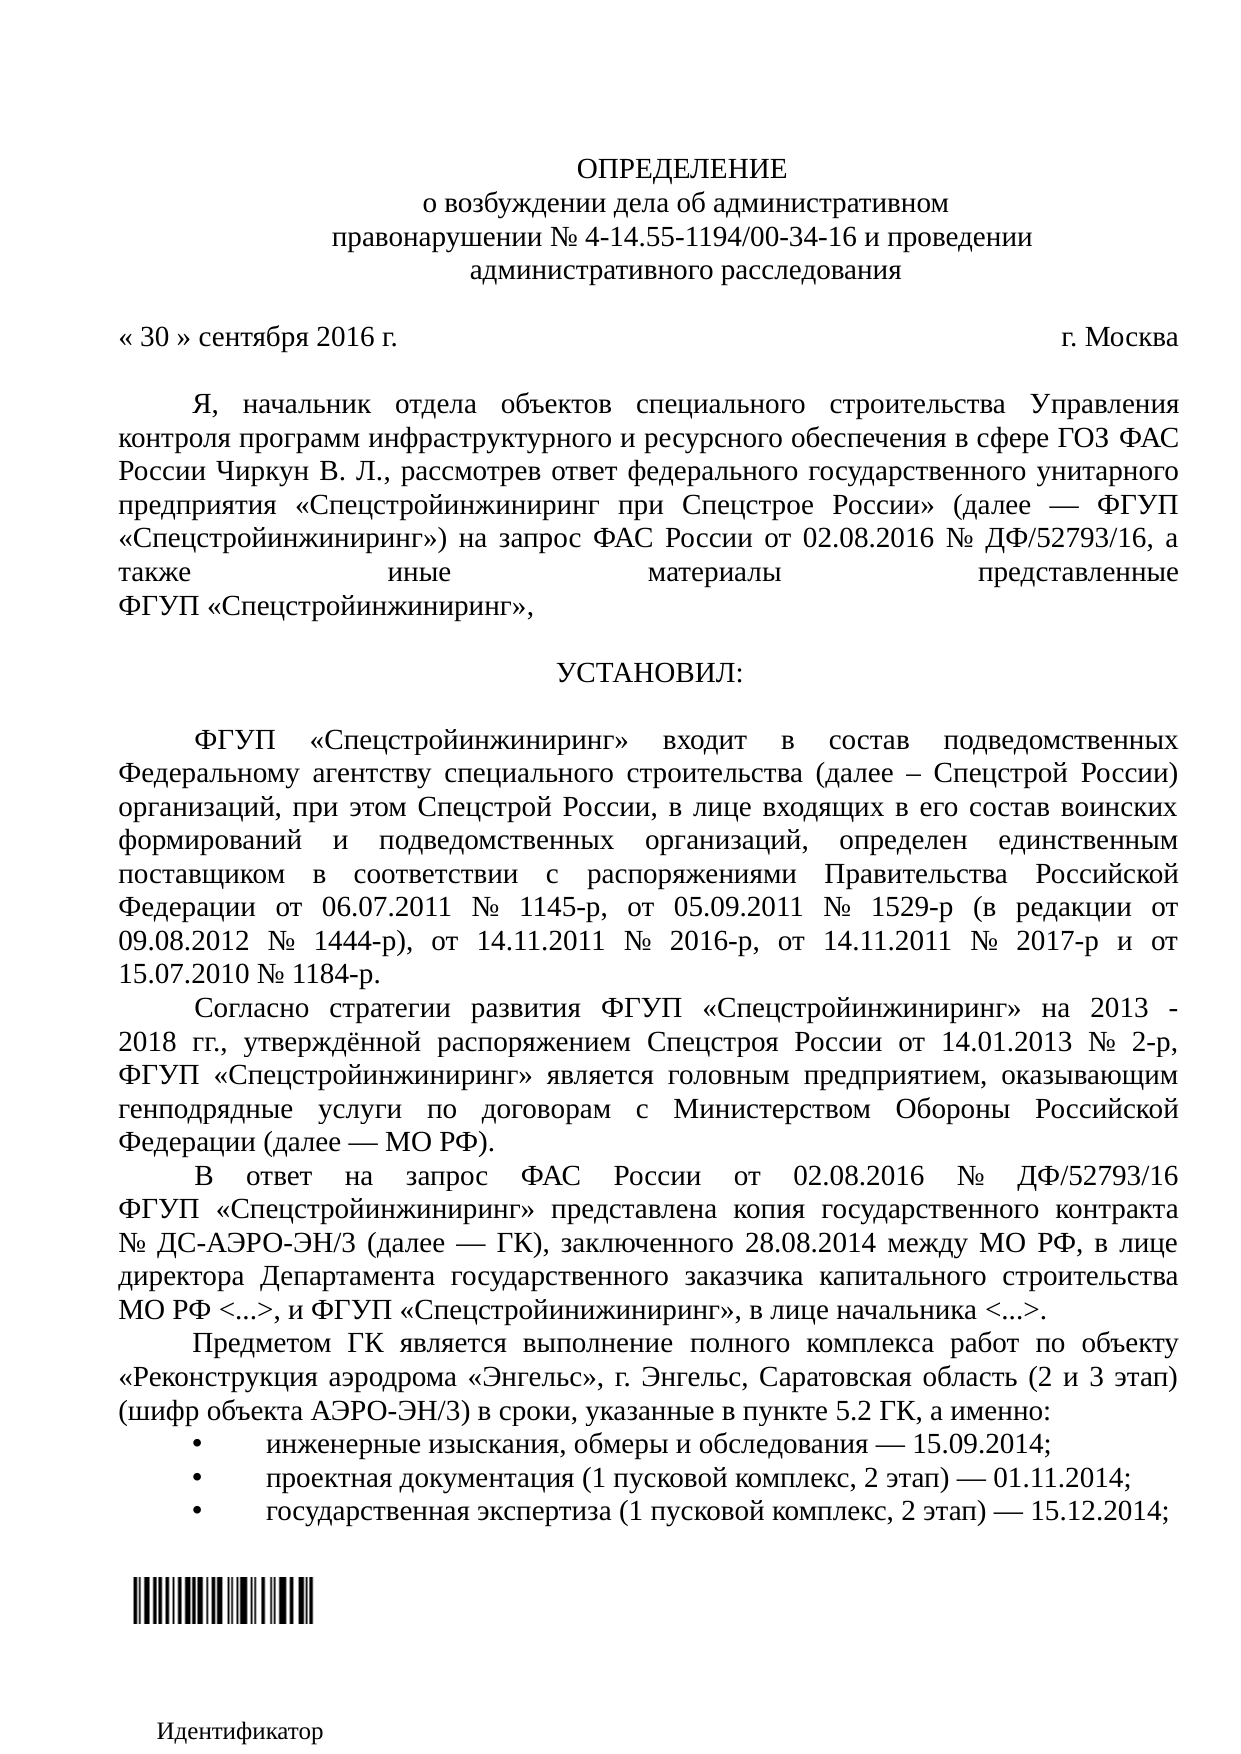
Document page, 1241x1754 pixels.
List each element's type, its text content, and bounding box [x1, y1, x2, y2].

text правонарушении № 4-14.55-1194/00-34-16 и проведении [118, 219, 1179, 252]
text ОПРЕДЕЛЕНИЕ [118, 152, 1179, 185]
text административного расследования [118, 252, 1179, 286]
list инженерные изыскания, обмеры и обследования — 15.09.2014; [118, 1426, 1179, 1460]
text о возбуждении дела об административном [118, 185, 1179, 219]
text УСТАНОВИЛ: [118, 655, 1179, 688]
list государственная экспертиза (1 пусковой комплекс, 2 этап) — 15.12.2014; [118, 1493, 1179, 1527]
text В ответ на запрос ФАС России от 02.08.2016 № ДФ/52793/16 ФГУП «Спецстройинжиниринг» представлена копия государственного контракта № ДС-АЭРО-ЭН/3 (далее — ГК), заключенного 28.08.2014 между МО РФ, в лице директора Департамента государственного заказчика капитального строительства МО РФ <...>, и ФГУП «Спецстройинижиниринг», в лице начальника <...>. [118, 1158, 1179, 1326]
text Я, начальник отдела объектов специального строительства Управления контроля программ инфраструктурного и ресурсного обеспечения в сфере ГОЗ ФАС России Чиркун В. Л., рассмотрев ответ федерального государственного унитарного предприятия «Спецстройинжиниринг при Спецстрое России» (далее — ФГУП «Спецстройинжиниринг») на запрос ФАС России от 02.08.2016 № ДФ/52793/16, а также иные материалы представленные ФГУП «Спецстройинжиниринг», [118, 386, 1179, 621]
text Согласно стратегии развития ФГУП «Спецстройинжиниринг» на 2013 - 2018 гг., утверждённой распоряжением Спецстроя России от 14.01.2013 № 2-р, ФГУП «Спецстройинжиниринг» является головным предприятием, оказывающим генподрядные услуги по договорам с Министерством Обороны Российской Федерации (далее — МО РФ). [118, 990, 1179, 1158]
list проектная документация (1 пусковой комплекс, 2 этап) — 01.11.2014; [118, 1460, 1179, 1493]
text « 30 » сентября 2016 г. г. Москва [118, 319, 1179, 353]
text Предметом ГК является выполнение полного комплекса работ по объекту «Реконструкция аэродрома «Энгельс», г. Энгельс, Саратовская область (2 и 3 этап) (шифр объекта АЭРО-ЭН/3) в сроки, указанные в пункте 5.2 ГК, а именно: [118, 1326, 1179, 1426]
picture [118, 1577, 331, 1624]
text ФГУП «Спецстройинжиниринг» входит в состав подведомственных Федеральному агентству специального строительства (далее – Спецстрой России) организаций, при этом Спецстрой России, в лице входящих в его состав воинских формирований и подведомственных организаций, определен единственным поставщиком в соответствии с распоряжениями Правительства Российской Федерации от 06.07.2011 № 1145-р, от 05.09.2011 № 1529-р (в редакции от 09.08.2012 № 1444-р), от 14.11.2011 № 2016-р, от 14.11.2011 № 2017-р и от 15.07.2010 № 1184-р. [118, 722, 1179, 990]
